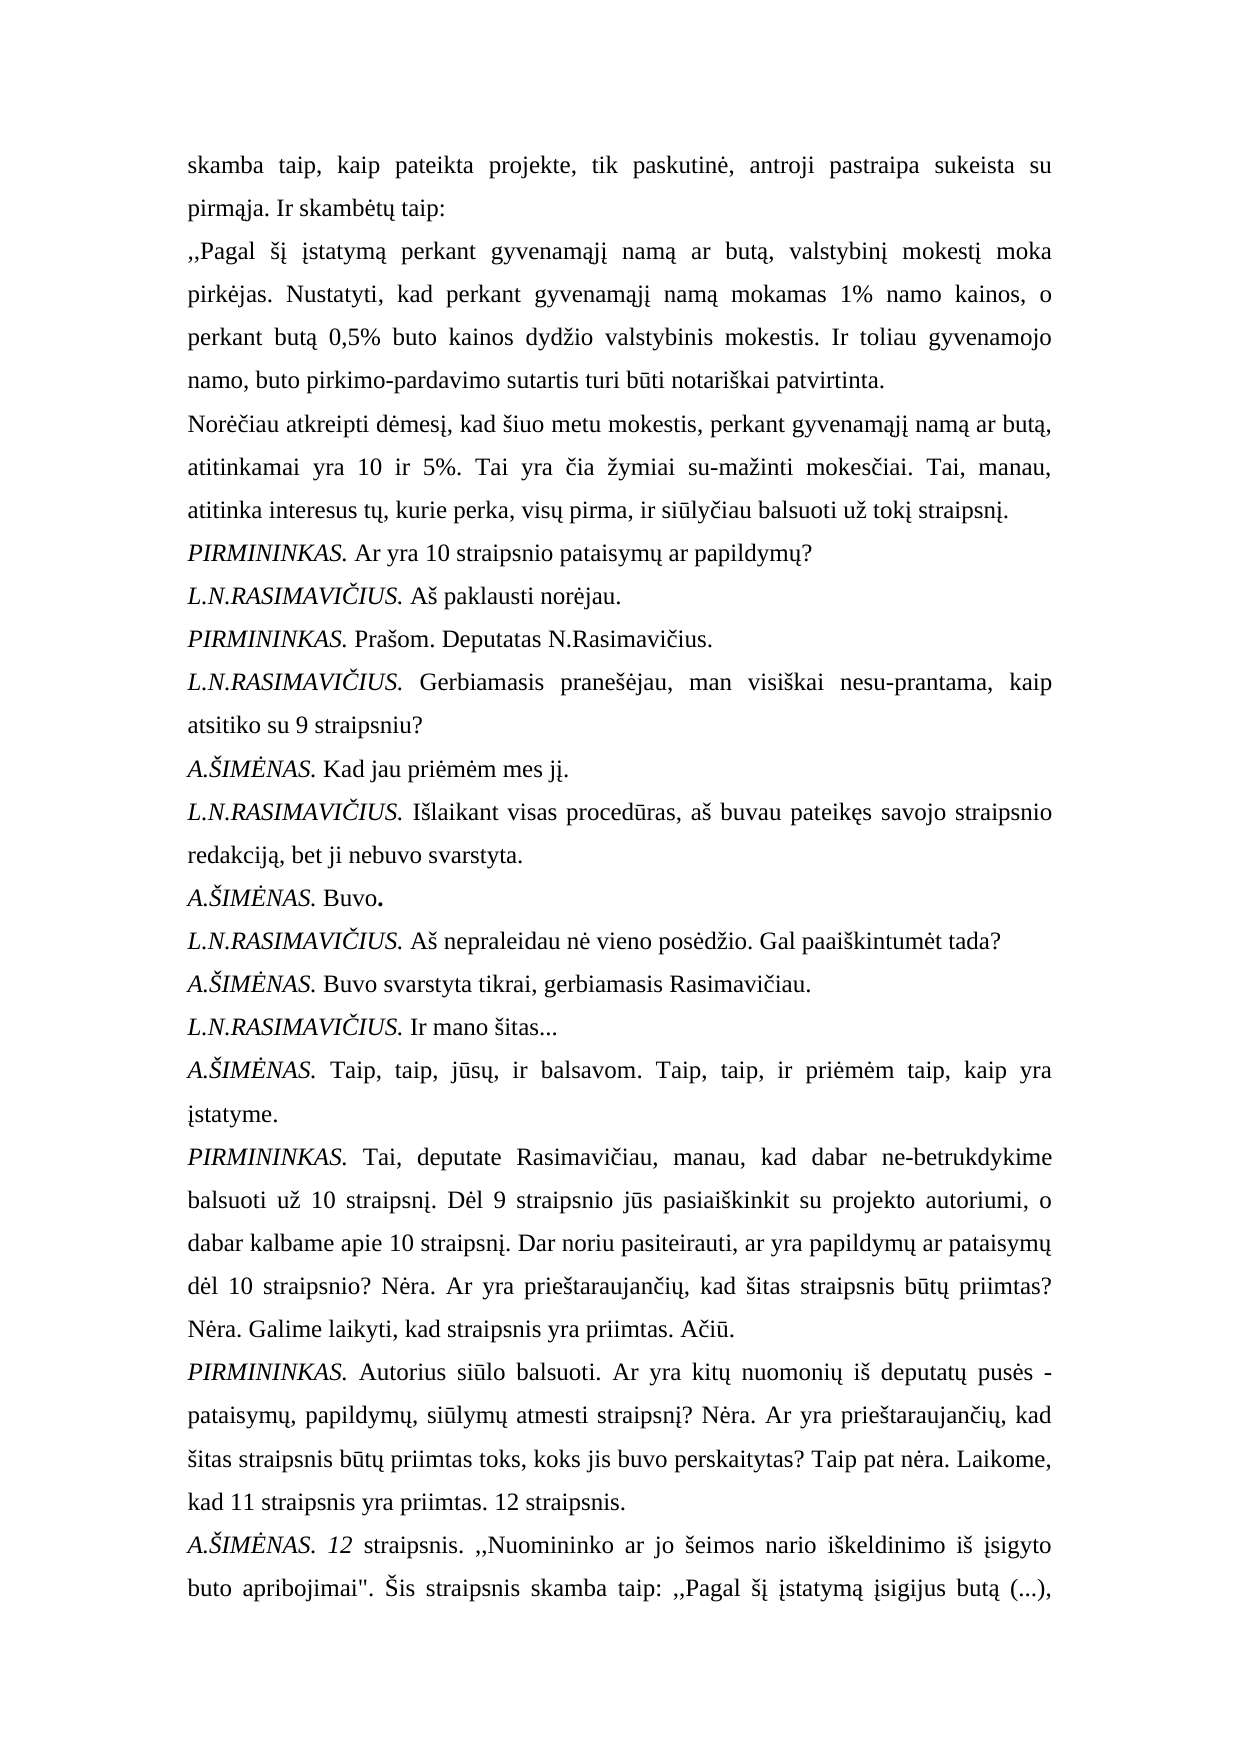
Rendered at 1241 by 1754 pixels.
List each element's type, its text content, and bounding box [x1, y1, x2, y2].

text L.N.RASIMAVIČIUS. Aš paklausti norėjau. [187, 581, 1053, 610]
text A.ŠIMĖNAS. 12 straipsnis. ,,Nuomininko ar jo šeimos nario iškeldinimo iš įsigyto buto apribojimai". Šis straipsnis skamba taip: ,,Pagal šį įstatymą įsigijus butą (...), [187, 1530, 1053, 1602]
text L.N.RASIMAVIČIUS. Gerbiamasis pranešėjau, man visiškai nesu-prantama, kaip atsitiko su 9 straipsniu? [187, 667, 1053, 739]
text L.N.RASIMAVIČIUS. Ir mano šitas... [187, 1012, 1053, 1041]
text ,,Pagal šį įstatymą perkant gyvenamąjį namą ar butą, valstybinį mokestį moka pirkėjas. Nustatyti, kad perkant gyvenamąjį namą mokamas 1% namo kainos, o perkant butą 0,5% buto kainos dydžio valstybinis mokestis. Ir toliau gyvenamojo namo, buto pirkimo-pardavimo sutartis turi būti notariškai patvirtinta. [187, 236, 1053, 394]
text skamba taip, kaip pateikta projekte, tik paskutinė, antroji pastraipa sukeista su pirmąja. Ir skambėtų taip: [187, 150, 1053, 222]
text PIRMININKAS. Ar yra 10 straipsnio pataisymų ar papildymų? [187, 538, 1053, 567]
text L.N.RASIMAVIČIUS. Aš nepraleidau nė vieno posėdžio. Gal paaiškintumėt tada? [187, 926, 1053, 955]
text PIRMININKAS. Autorius siūlo balsuoti. Ar yra kitų nuomonių iš deputatų pusės - pataisymų, papildymų, siūlymų atmesti straipsnį? Nėra. Ar yra prieštaraujančių, kad šitas straipsnis būtų priimtas toks, koks jis buvo perskaitytas? Taip pat nėra. Laikome, kad 11 straipsnis yra priimtas. 12 straipsnis. [187, 1357, 1053, 1516]
text L.N.RASIMAVIČIUS. Išlaikant visas procedūras, aš buvau pateikęs savojo straipsnio redakciją, bet ji nebuvo svarstyta. [187, 797, 1053, 869]
text A.ŠIMĖNAS. Buvo. [187, 883, 1053, 912]
text A.ŠIMĖNAS. Taip, taip, jūsų, ir balsavom. Taip, taip, ir priėmėm taip, kaip yra įstatyme. [187, 1056, 1053, 1127]
text A.ŠIMĖNAS. Kad jau priėmėm mes jį. [187, 754, 1053, 782]
text A.ŠIMĖNAS. Buvo svarstyta tikrai, gerbiamasis Rasimavičiau. [187, 969, 1053, 998]
text Norėčiau atkreipti dėmesį, kad šiuo metu mokestis, perkant gyvenamąjį namą ar butą, atitinkamai yra 10 ir 5%. Tai yra čia žymiai su-mažinti mokesčiai. Tai, manau, atitinka interesus tų, kurie perka, visų pirma, ir siūlyčiau balsuoti už tokį straipsnį. [187, 409, 1053, 524]
text PIRMININKAS. Tai, deputate Rasimavičiau, manau, kad dabar ne-betrukdykime balsuoti už 10 straipsnį. Dėl 9 straipsnio jūs pasiaiškinkit su projekto autoriumi, o dabar kalbame apie 10 straipsnį. Dar noriu pasiteirauti, ar yra papildymų ar pataisymų dėl 10 straipsnio? Nėra. Ar yra prieštaraujančių, kad šitas straipsnis būtų priimtas? Nėra. Galime laikyti, kad straipsnis yra priimtas. Ačiū. [187, 1142, 1053, 1343]
text PIRMININKAS. Prašom. Deputatas N.Rasimavičius. [187, 624, 1053, 653]
